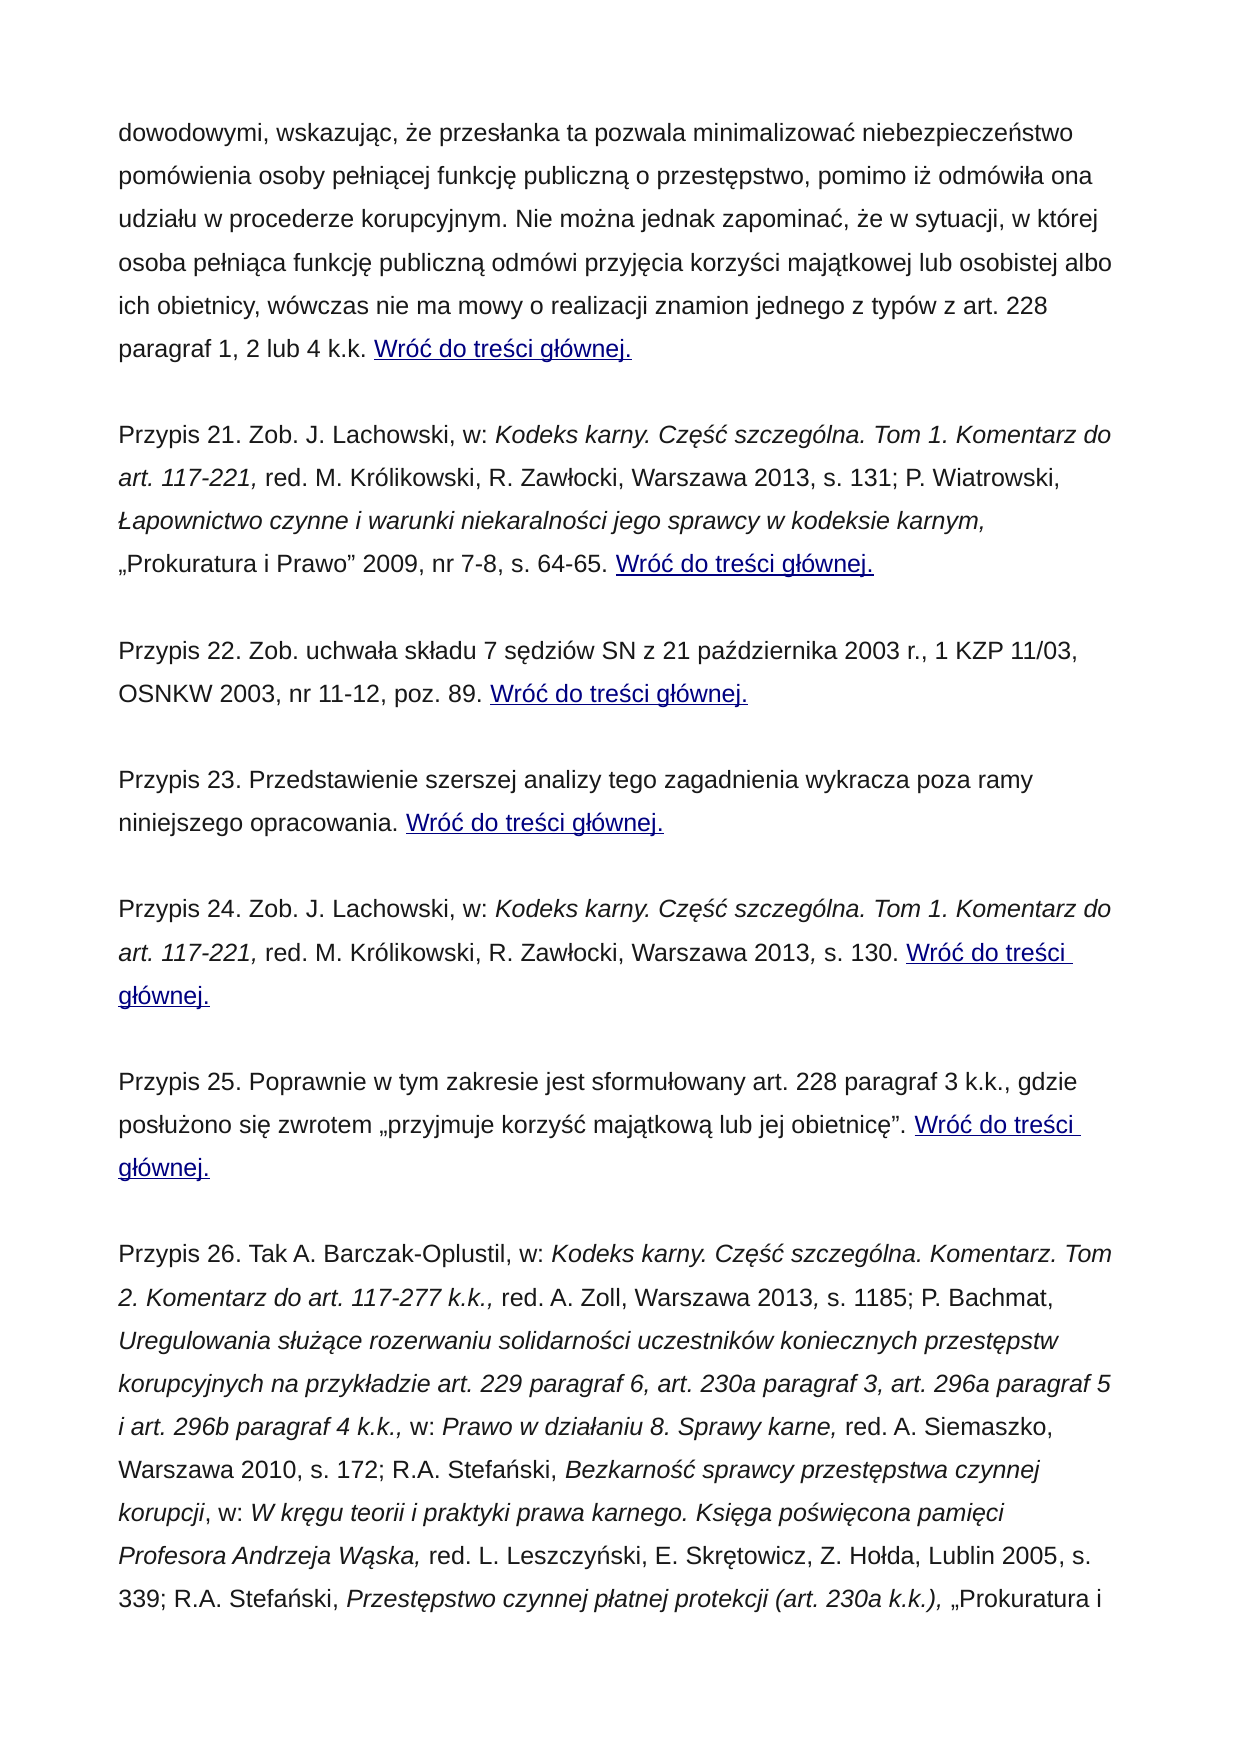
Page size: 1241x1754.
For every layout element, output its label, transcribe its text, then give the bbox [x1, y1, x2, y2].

text dowodowymi, wskazując, że przesłanka ta pozwala minimalizować niebezpieczeństwo pomówienia osoby pełniącej funkcję publiczną o przestępstwo, pomimo iż odmówiła ona udziału w procederze korupcyjnym. Nie można jednak zapominać, że w sytuacji, w której osoba pełniąca funkcję publiczną odmówi przyjęcia korzyści majątkowej lub osobistej albo ich obietnicy, wówczas nie ma mowy o realizacji znamion jednego z typów z art. 228 paragraf 1, 2 lub 4 k.k. Wróć do treści głównej. [118, 118, 1122, 362]
text Przypis 24. Zob. J. Lachowski, w: Kodeks karny. Część szczególna. Tom 1. Komentarz do art. 117-221, red. M. Królikowski, R. Zawłocki, Warszawa 2013, s. 130. Wróć do treści głównej. [118, 894, 1122, 1009]
text Przypis 25. Poprawnie w tym zakresie jest sformułowany art. 228 paragraf 3 k.k., gdzie posłużono się zwrotem „przyjmuje korzyść majątkową lub jej obietnicę”. Wróć do treści głównej. [118, 1067, 1122, 1182]
text Przypis 26. Tak A. Barczak-Oplustil, w: Kodeks karny. Część szczególna. Komentarz. Tom 2. Komentarz do art. 117-277 k.k., red. A. Zoll, Warszawa 2013, s. 1185; P. Bachmat, Uregulowania służące rozerwaniu solidarności uczestników koniecznych przestępstw korupcyjnych na przykładzie art. 229 paragraf 6, art. 230a paragraf 3, art. 296a paragraf 5 i art. 296b paragraf 4 k.k., w: Prawo w działaniu 8. Sprawy karne, red. A. Siemaszko, Warszawa 2010, s. 172; R.A. Stefański, Bezkarność sprawcy przestępstwa czynnej korupcji, w: W kręgu teorii i praktyki prawa karnego. Księga poświęcona pamięci Profesora Andrzeja Wąska, red. L. Leszczyński, E. Skrętowicz, Z. Hołda, Lublin 2005, s. 339; R.A. Stefański, Przestępstwo czynnej płatnej protekcji (art. 230a k.k.), „Prokuratura i [118, 1239, 1122, 1613]
text Przypis 23. Przedstawienie szerszej analizy tego zagadnienia wykracza poza ramy niniejszego opracowania. Wróć do treści głównej. [118, 765, 1122, 837]
text Przypis 21. Zob. J. Lachowski, w: Kodeks karny. Część szczególna. Tom 1. Komentarz do art. 117-221, red. M. Królikowski, R. Zawłocki, Warszawa 2013, s. 131; P. Wiatrowski, Łapownictwo czynne i warunki niekaralności jego sprawcy w kodeksie karnym, „Prokuratura i Prawo” 2009, nr 7-8, s. 64-65. Wróć do treści głównej. [118, 420, 1122, 578]
text Przypis 22. Zob. uchwała składu 7 sędziów SN z 21 października 2003 r., 1 KZP 11/03, OSNKW 2003, nr 11-12, poz. 89. Wróć do treści głównej. [118, 636, 1122, 707]
